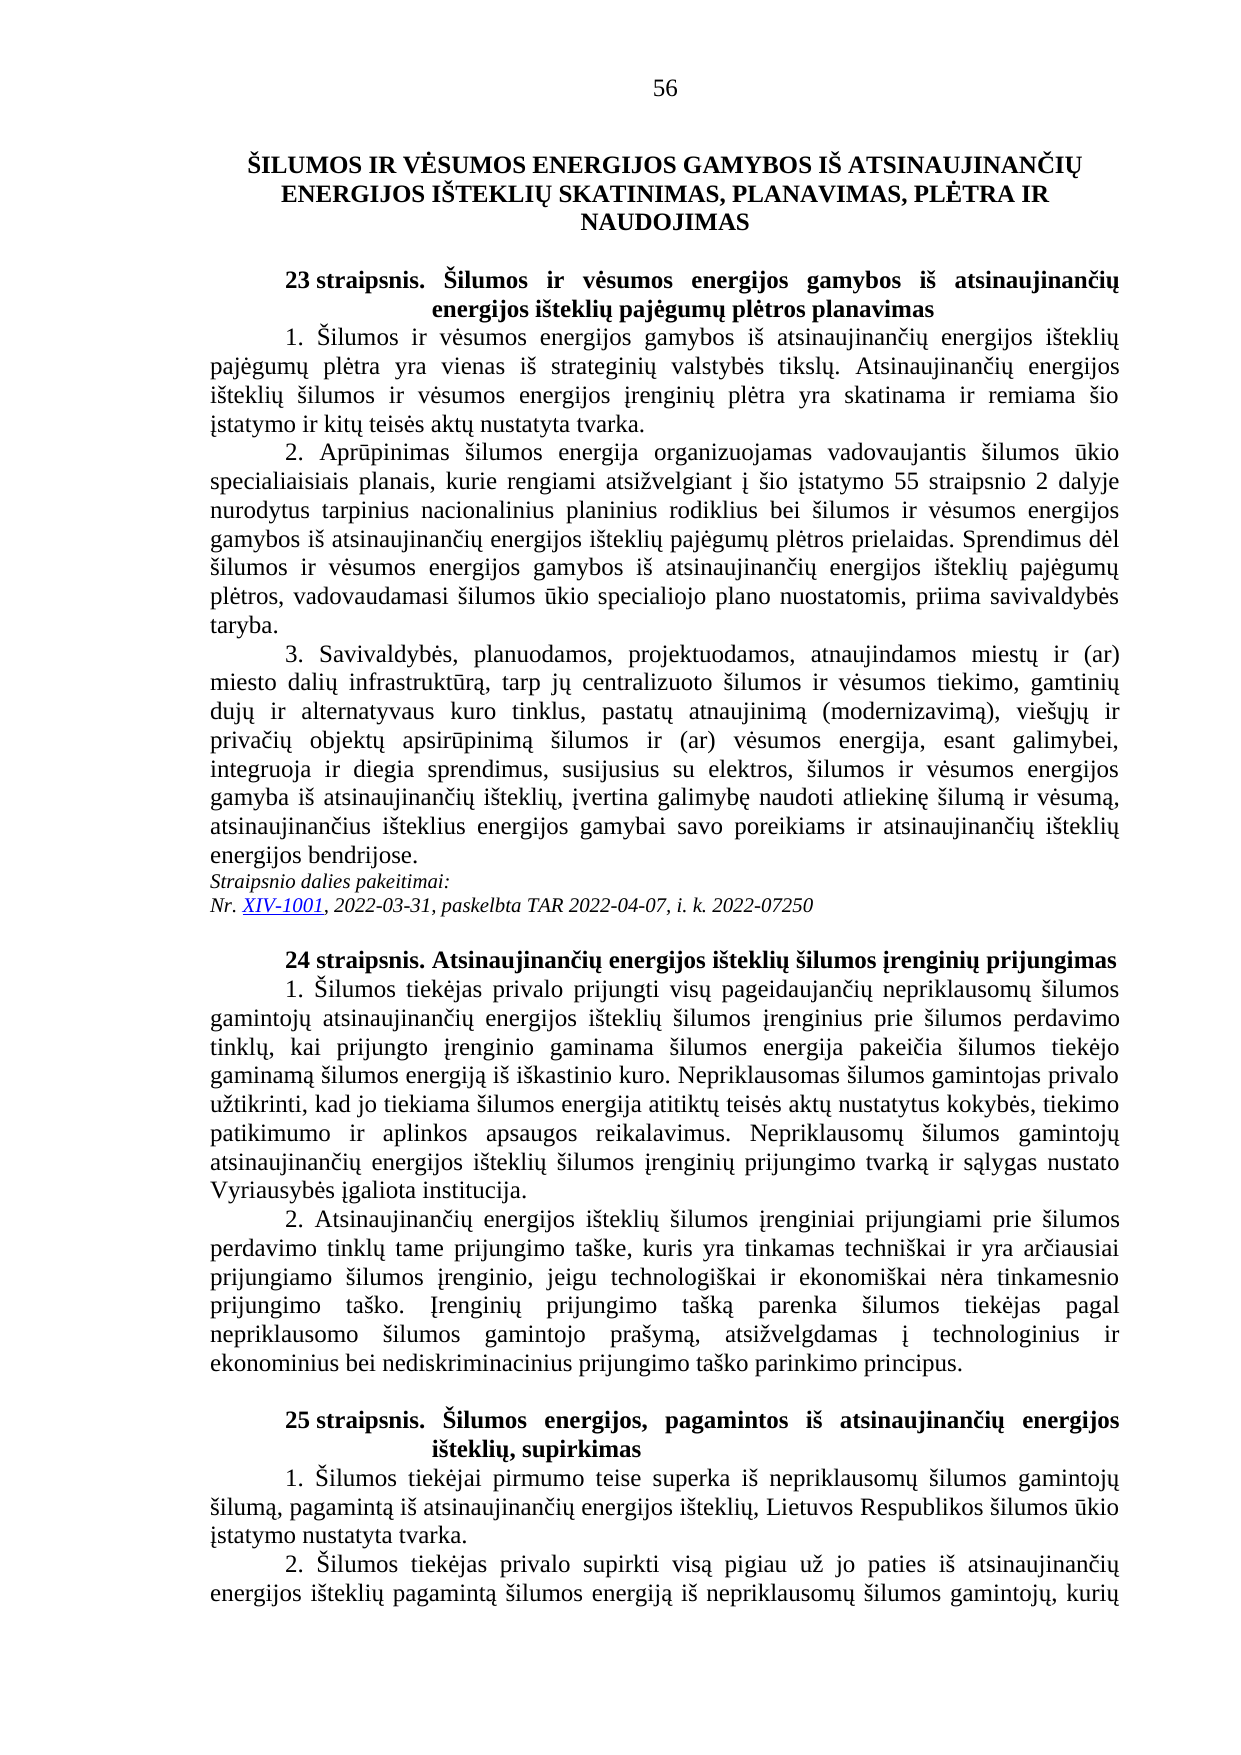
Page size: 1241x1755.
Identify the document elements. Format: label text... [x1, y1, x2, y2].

text 2. Šilumos tiekėjas privalo supirkti visą pigiau už jo paties iš atsinaujinančių energijos išteklių pagamintą šilumos energiją iš nepriklausomų šilumos gamintojų, kurių [210, 1549, 1120, 1607]
text 24 straipsnis. Atsinaujinančių energijos išteklių šilumos įrenginių prijungimas [210, 946, 1120, 974]
text 1. Šilumos ir vėsumos energijos gamybos iš atsinaujinančių energijos išteklių pajėgumų plėtra yra vienas iš strateginių valstybės tikslų. Atsinaujinančių energijos išteklių šilumos ir vėsumos energijos įrenginių plėtra yra skatinama ir remiama šio įstatymo ir kitų teisės aktų nustatyta tvarka. [210, 322, 1120, 437]
text 25 straipsnis. Šilumos energijos, pagamintos iš atsinaujinančių energijos išteklių, supirkimas [285, 1406, 1120, 1463]
text Straipsnio dalies pakeitimai: [210, 869, 1120, 893]
text 23 straipsnis. Šilumos ir vėsumos energijos gamybos iš atsinaujinančių energijos išteklių pajėgumų plėtros planavimas [285, 265, 1120, 322]
text ŠILUMOS IR VĖSUMOS ENERGIJOS GAMYBOS IŠ ATSINAUJINANČIŲ ENERGIJOS IŠTEKLIŲ SKATINIMAS, PLANAVIMAS, PLĖTRA IR NAUDOJIMAS [210, 150, 1120, 236]
text 3. Savivaldybės, planuodamos, projektuodamos, atnaujindamos miestų ir (ar) miesto dalių infrastruktūrą, tarp jų centralizuoto šilumos ir vėsumos tiekimo, gamtinių dujų ir alternatyvaus kuro tinklus, pastatų atnaujinimą (modernizavimą), viešųjų ir privačių objektų apsirūpinimą šilumos ir (ar) vėsumos energija, esant galimybei, integruoja ir diegia sprendimus, susijusius su elektros, šilumos ir vėsumos energijos gamyba iš atsinaujinančių išteklių, įvertina galimybę naudoti atliekinę šilumą ir vėsumą, atsinaujinančius išteklius energijos gamybai savo poreikiams ir atsinaujinančių išteklių energijos bendrijose. [210, 639, 1120, 869]
text 1. Šilumos tiekėjai pirmumo teise superka iš nepriklausomų šilumos gamintojų šilumą, pagamintą iš atsinaujinančių energijos išteklių, Lietuvos Respublikos šilumos ūkio įstatymo nustatyta tvarka. [210, 1463, 1120, 1549]
text 1. Šilumos tiekėjas privalo prijungti visų pageidaujančių nepriklausomų šilumos gamintojų atsinaujinančių energijos išteklių šilumos įrenginius prie šilumos perdavimo tinklų, kai prijungto įrenginio gaminama šilumos energija pakeičia šilumos tiekėjo gaminamą šilumos energiją iš iškastinio kuro. Nepriklausomas šilumos gamintojas privalo užtikrinti, kad jo tiekiama šilumos energija atitiktų teisės aktų nustatytus kokybės, tiekimo patikimumo ir aplinkos apsaugos reikalavimus. Nepriklausomų šilumos gamintojų atsinaujinančių energijos išteklių šilumos įrenginių prijungimo tvarką ir sąlygas nustato Vyriausybės įgaliota institucija. [210, 974, 1120, 1204]
text 2. Aprūpinimas šilumos energija organizuojamas vadovaujantis šilumos ūkio specialiaisiais planais, kurie rengiami atsižvelgiant į šio įstatymo 55 straipsnio 2 dalyje nurodytus tarpinius nacionalinius planinius rodiklius bei šilumos ir vėsumos energijos gamybos iš atsinaujinančių energijos išteklių pajėgumų plėtros prielaidas. Sprendimus dėl šilumos ir vėsumos energijos gamybos iš atsinaujinančių energijos išteklių pajėgumų plėtros, vadovaudamasi šilumos ūkio specialiojo plano nuostatomis, priima savivaldybės taryba. [210, 437, 1120, 639]
text 2. Atsinaujinančių energijos išteklių šilumos įrenginiai prijungiami prie šilumos perdavimo tinklų tame prijungimo taške, kuris yra tinkamas techniškai ir yra arčiausiai prijungiamo šilumos įrenginio, jeigu technologiškai ir ekonomiškai nėra tinkamesnio prijungimo taško. Įrenginių prijungimo tašką parenka šilumos tiekėjas pagal nepriklausomo šilumos gamintojo prašymą, atsižvelgdamas į technologinius ir ekonominius bei nediskriminacinius prijungimo taško parinkimo principus. [210, 1204, 1120, 1377]
text Nr. XIV-1001, 2022-03-31, paskelbta TAR 2022-04-07, i. k. 2022-07250 [210, 893, 1120, 917]
